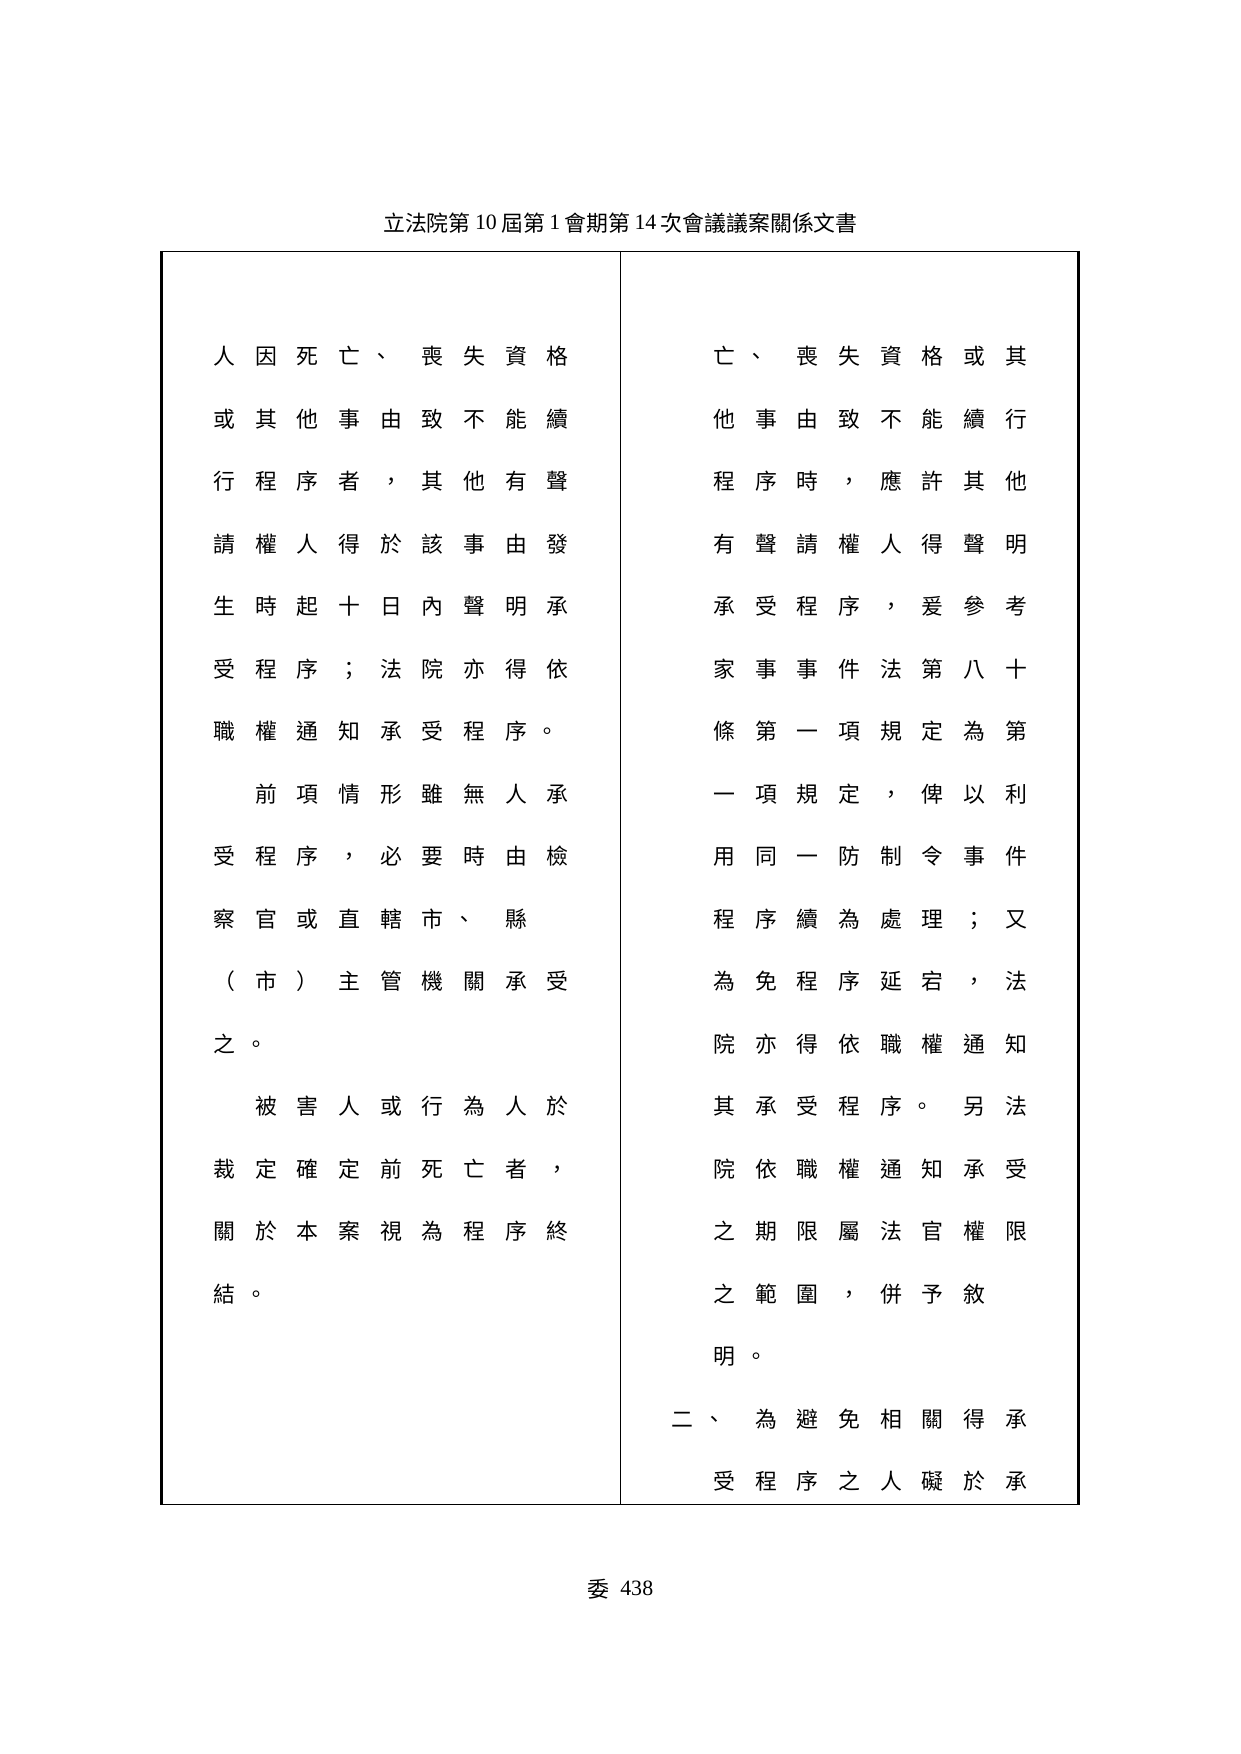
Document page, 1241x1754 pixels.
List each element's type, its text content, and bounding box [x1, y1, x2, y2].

table_cell 亡、喪失資格或其他事由致不能續行程序時，應許其他有聲請權人得聲明承受程序，爰參考家事事件法第八十條第一項規定為第一項規定，俾以利用同一防制令事件程序續為處理；又為免程序延宕，法院亦得依職權通知其承受程序。另法院依職權通知承受之期限屬法官權限之範圍，併予敘明。 二、為避免相關得承受程序之人礙於承 [621, 252, 1077, 1504]
table_cell 人因死亡、喪失資格或其他事由致不能續行程序者，其他有聲請權人得於該事由發生時起十日內聲明承受程序；法院亦得依職權通知承受程序。 前項情形雖無人承受程序，必要時由檢察官或直轄市、縣（市）主管機關承受之。 被害人或行為人於裁定確定前死亡者，關於本案視為程序終結。 [163, 252, 620, 1504]
